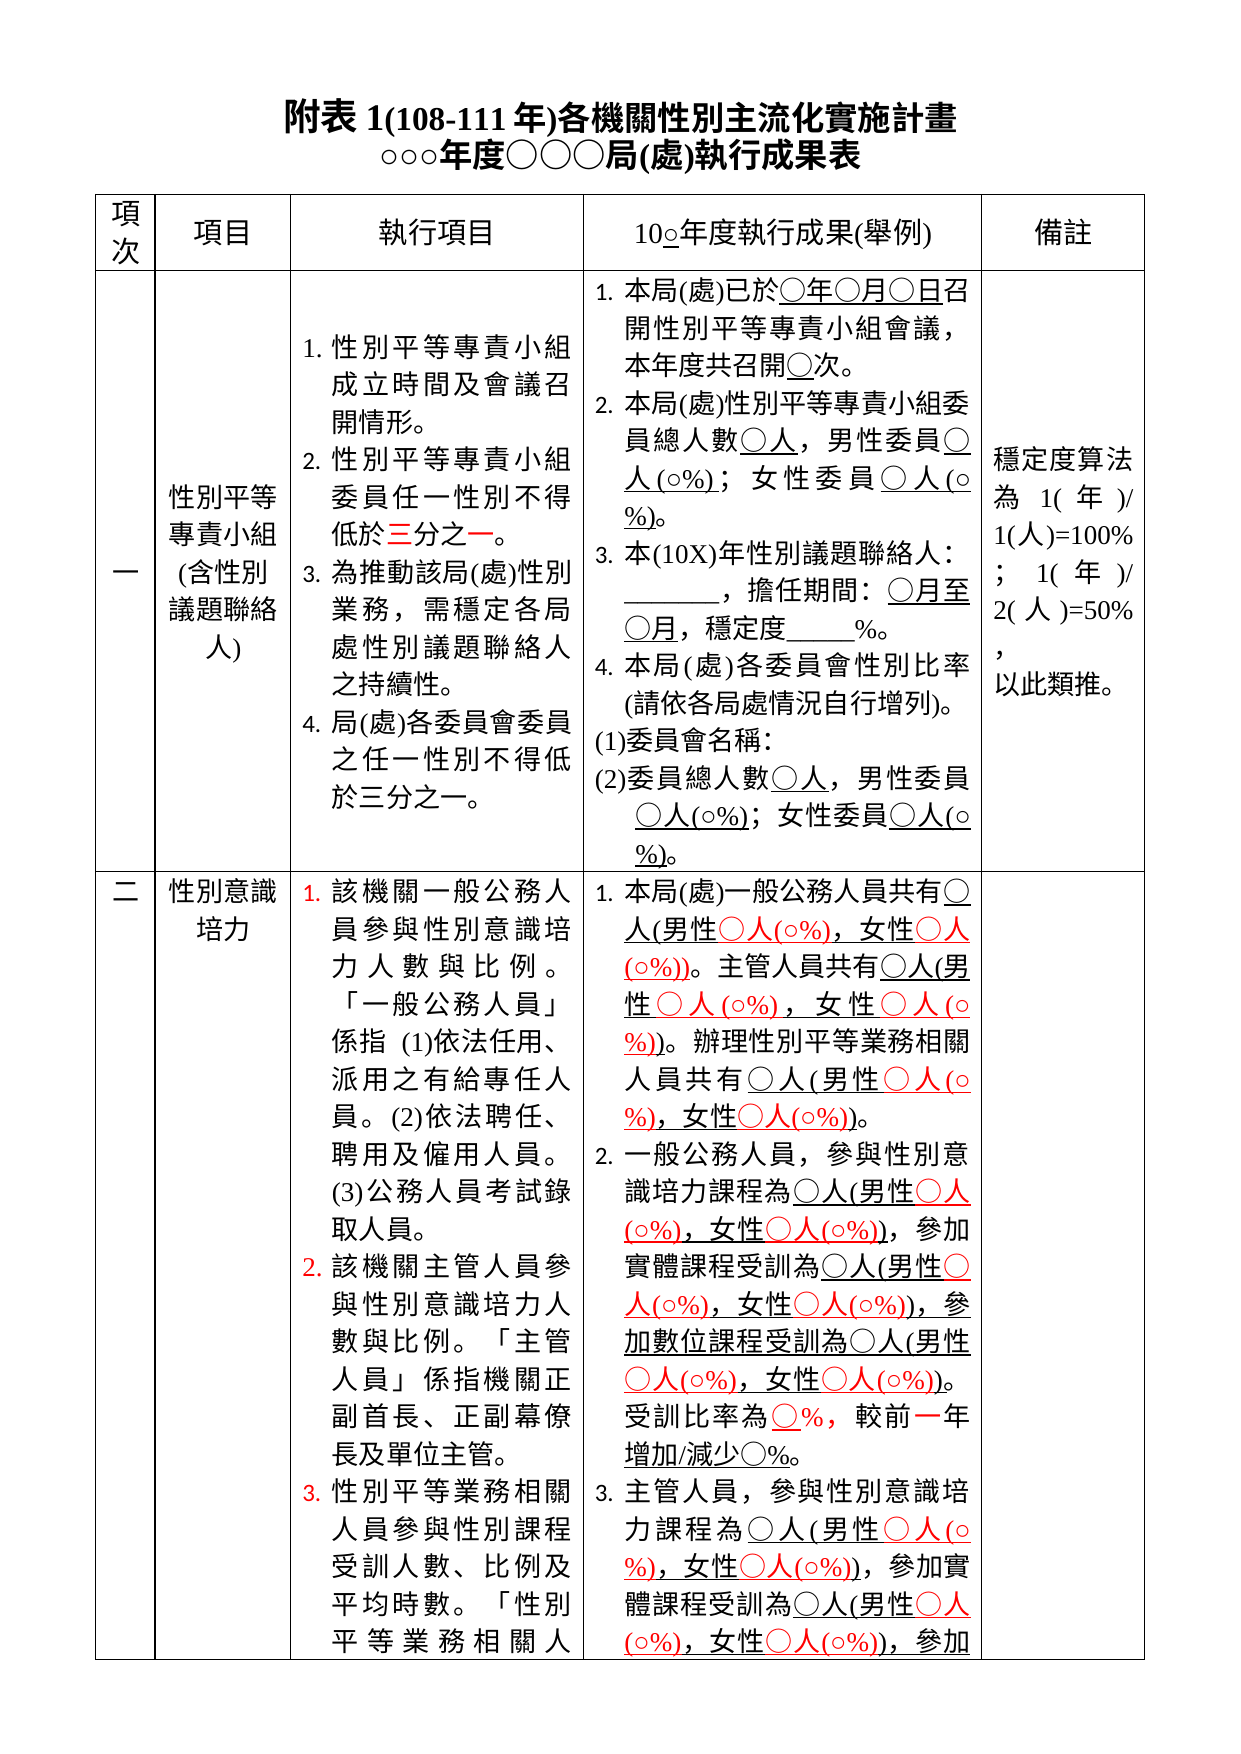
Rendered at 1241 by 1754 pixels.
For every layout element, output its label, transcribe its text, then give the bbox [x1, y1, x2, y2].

table_header 執行項目 [291, 195, 583, 270]
table_header 項目 [156, 195, 290, 270]
text 附表1(108-111年)各機關性別主流化實施計畫 [75, 100, 1165, 137]
table_cell 二 [96, 872, 154, 1659]
text ○○○年度○○○局(處)執行成果表 [75, 137, 1165, 175]
table_cell 一 [96, 271, 154, 871]
table_cell 本局(處)已於○年○月○日召開性別平等專責小組會議，本年度共召開○次。 本局(處)性別平等專責小組委員總人數○人，男性委員○人(○%)；女性委員○人(○%)。 本(10X)年性別議題聯絡人：_______，擔任期間：○月至○月，穩定度_____%。 本局(處)各委員會性別比率(請依各局處情況自行增列)。 (1)委員會名稱： (2)委員總人數○人，男性委員○人(○%)；女性委員○人(○%)。 [584, 271, 981, 871]
table_header 項次 [96, 195, 154, 270]
table_header 10○年度執行成果(舉例) [584, 195, 981, 270]
table_cell 穩定度算法為1(年)/1(人)=100%；1(年)/2(人)=50%， 以此類推。 [982, 271, 1144, 871]
table_header 備註 [982, 195, 1144, 270]
table_cell 性別平等專責小組成立時間及會議召開情形。 性別平等專責小組委員任一性別不得低於三分之一。 為推動該局(處)性別業務，需穩定各局處性別議題聯絡人之持續性。 局(處)各委員會委員之任一性別不得低於三分之一。 [291, 271, 583, 871]
table_cell [982, 872, 1144, 1659]
table_cell 該機關一般公務人員參與性別意識培力人數與比例。「一般公務人員」係指 (1)依法任用、派用之有給專任人員。(2)依法聘任、聘用及僱用人員。(3)公務人員考試錄取人員。 該機關主管人員參與性別意識培力人數與比例。「主管人員」係指機關正副首長、正副幕僚長及單位主管。 性別平等業務相關人員參與性別課程受訓人數、比例及平均時數。「性別平等業務相關人 [291, 872, 583, 1659]
table_cell 性別意識 培力 [156, 872, 290, 1659]
table_cell 本局(處)一般公務人員共有○人(男性○人(○%)，女性○人(○%))。主管人員共有○人(男性○人(○%)，女性○人(○%))。辦理性別平等業務相關人員共有○人(男性○人(○%)，女性○人(○%))。 一般公務人員，參與性別意識培力課程為○人(男性○人(○%)，女性○人(○%))，參加實體課程受訓為○人(男性○人(○%)，女性○人(○%))，參加數位課程受訓為○人(男性○人(○%)，女性○人(○%))。受訓比率為○%，較前一年增加/減少○%。 主管人員，參與性別意識培力課程為○人(男性○人(○%)，女性○人(○%))，參加實體課程受訓為○人(男性○人(○%)，女性○人(○%))，參加 [584, 872, 981, 1659]
table_cell 性別平等專責小組 (含性別議題聯絡人) [156, 271, 290, 871]
